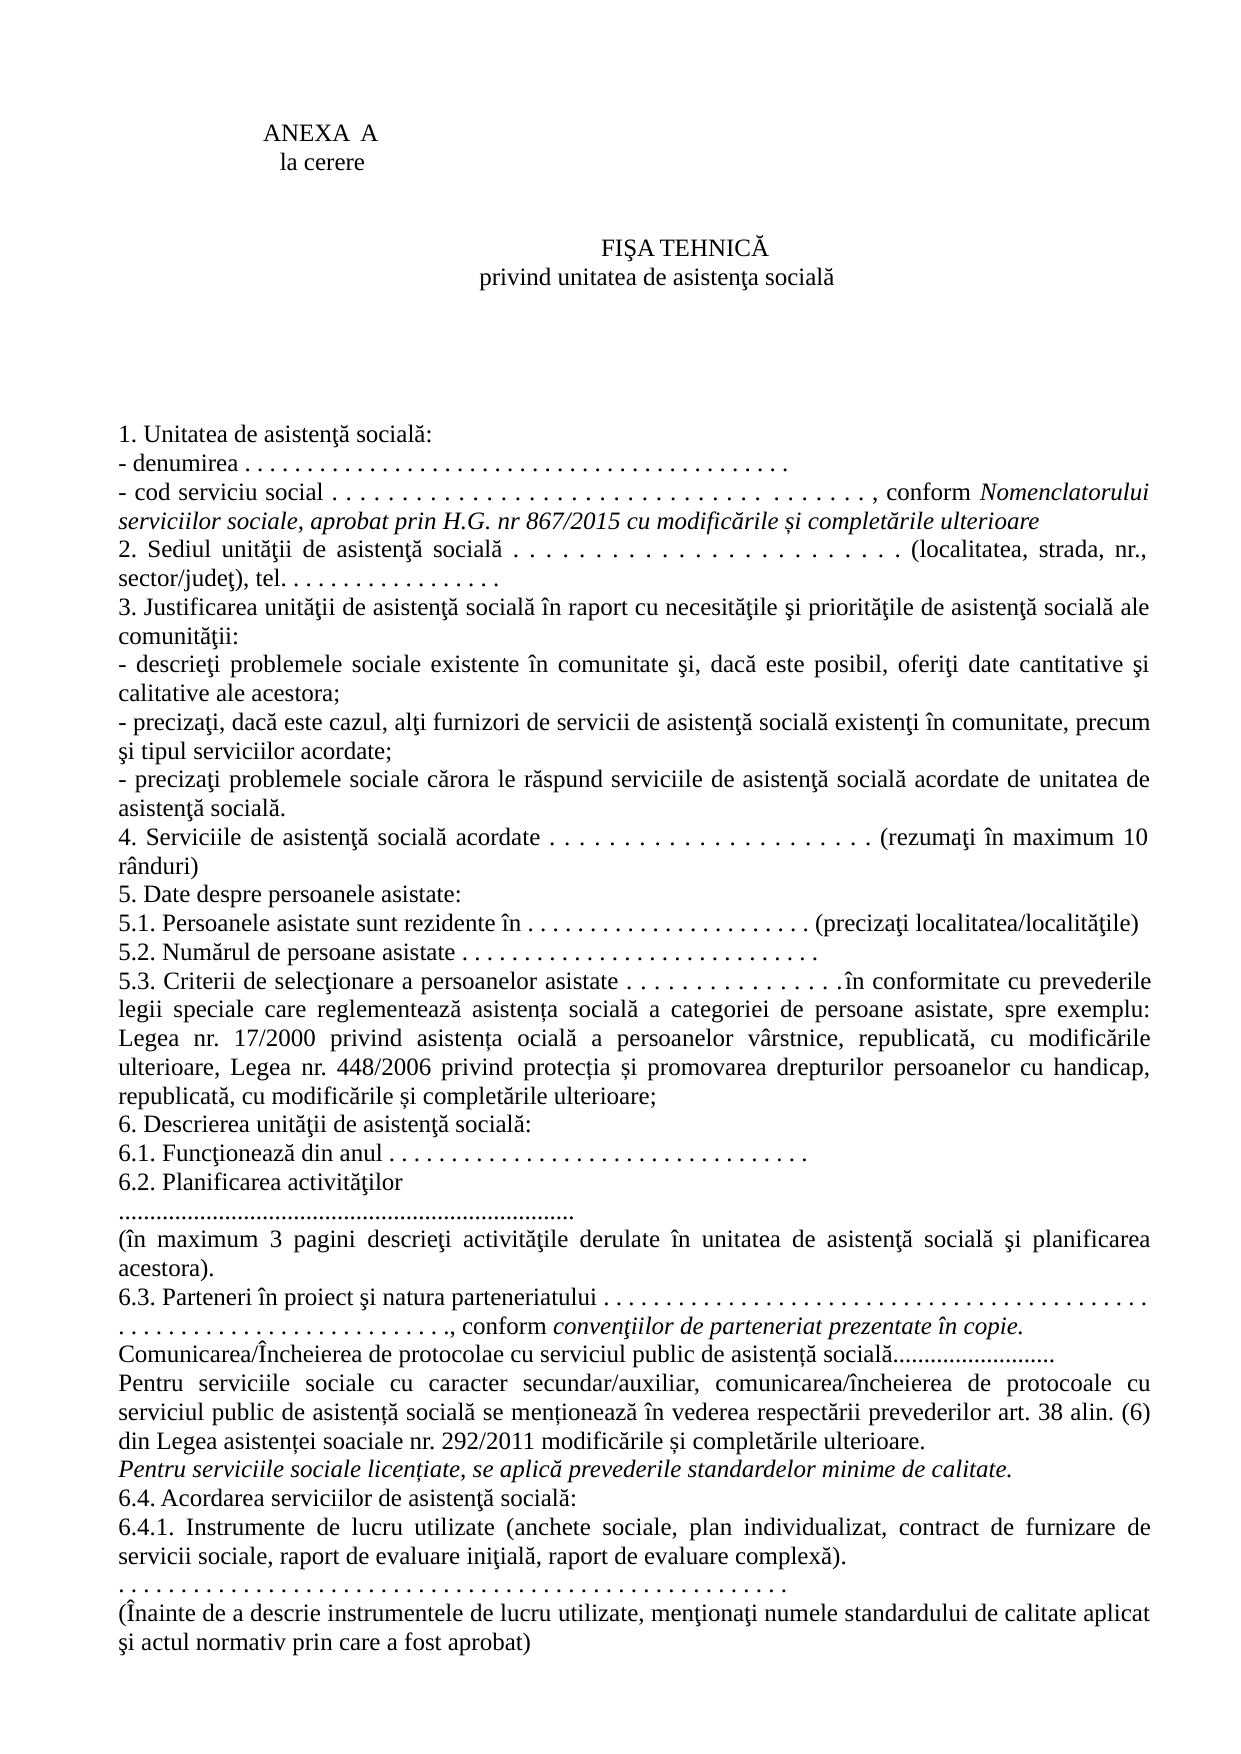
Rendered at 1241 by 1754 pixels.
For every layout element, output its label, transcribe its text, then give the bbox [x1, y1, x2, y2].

text (Înainte de a descrie instrumentele de lucru utilizate, menţionaţi numele standardului de calitate aplicat şi actul normativ prin care a fost aprobat) [118, 1598, 1152, 1656]
text - denumirea . . . . . . . . . . . . . . . . . . . . . . . . . . . . . . . . . . . . . . . . . . . . [118, 448, 1152, 477]
text 3. Justificarea unităţii de asistenţă socială în raport cu necesităţile şi priorităţile de asistenţă socială ale comunităţii: [118, 592, 1152, 649]
text 2. Sediul unităţii de asistenţă socială . . . . . . . . . . . . . . . . . . . . . . . . (localitatea, strada, nr., sector/judeţ), tel. . . . . . . . . . . . . . . . . . [118, 534, 1152, 592]
text 6.2. Planificarea activităţilor [118, 1167, 1152, 1196]
text 5.1. Persoanele asistate sunt rezidente în . . . . . . . . . . . . . . . . . . . . . . . (precizaţi localitatea/localităţile) [118, 908, 1152, 937]
text . . . . . . . . . . . . . . . . . . . . . . . . . . . . . . . . . . . . . . . . . . . . . . . . . . . . . . [118, 1569, 1152, 1598]
text Pentru serviciile sociale licențiate, se aplică prevederile standardelor minime de calitate. [118, 1454, 1152, 1483]
text Pentru serviciile sociale cu caracter secundar/auxiliar, comunicarea/încheierea de protocoale cu serviciul public de asistență socială se menționează în vederea respectării prevederilor art. 38 alin. (6) din Legea asistenței soaciale nr. 292/2011 modificările și completările ulterioare. [118, 1368, 1152, 1454]
text 5.2. Numărul de persoane asistate . . . . . . . . . . . . . . . . . . . . . . . . . . . . . [118, 937, 1152, 966]
text - precizaţi problemele sociale cărora le răspund serviciile de asistenţă socială acordate de unitatea de asistenţă socială. [118, 764, 1152, 822]
text - precizaţi, dacă este cazul, alţi furnizori de servicii de asistenţă socială existenţi în comunitate, precum şi tipul serviciilor acordate; [118, 707, 1152, 764]
text 6.4.1. Instrumente de lucru utilizate (anchete sociale, plan individualizat, contract de furnizare de servicii sociale, raport de evaluare iniţială, raport de evaluare complexă). [118, 1512, 1152, 1569]
text 6. Descrierea unităţii de asistenţă socială: [118, 1109, 1152, 1138]
text ANEXA A [115, 118, 1152, 147]
text ......................................................................... [118, 1196, 1152, 1224]
text FIŞA TEHNICĂ [118, 233, 1152, 262]
text 6.3. Parteneri în proiect şi natura parteneriatului . . . . . . . . . . . . . . . . . . . . . . . . . . . . . . . . . . . . . . . . . . . . . . . . . . . . . . . . . . . . . . . . . . . . . . ., conform convenţiilor de parteneriat prezentate în copie. [118, 1282, 1152, 1339]
text 6.4. Acordarea serviciilor de asistenţă socială: [118, 1483, 1152, 1512]
text - descrieţi problemele sociale existente în comunitate şi, dacă este posibil, oferiţi date cantitative şi calitative ale acestora; [118, 649, 1152, 707]
text la cerere [118, 147, 1152, 176]
text 1. Unitatea de asistenţă socială: [118, 419, 1152, 448]
text 5.3. Criterii de selecţionare a persoanelor asistate . . . . . . . . . . . . . . . .în conformitate cu prevederile legii speciale care reglementează asistența socială a categoriei de persoane asistate, spre exemplu: Legea nr. 17/2000 privind asistența ocială a persoanelor vârstnice, republicată, cu modificările ulterioare, Legea nr. 448/2006 privind protecția și promovarea drepturilor persoanelor cu handicap, republicată, cu modificările și completările ulterioare; [118, 966, 1152, 1109]
text 4. Serviciile de asistenţă socială acordate . . . . . . . . . . . . . . . . . . . . . . (rezumaţi în maximum 10 rânduri) [118, 822, 1152, 879]
text (în maximum 3 pagini descrieţi activităţile derulate în unitatea de asistenţă socială şi planificarea acestora). [118, 1224, 1152, 1282]
text 5. Date despre persoanele asistate: [118, 879, 1152, 908]
text Comunicarea/Încheierea de protocolae cu serviciul public de asistență socială.......................... [118, 1339, 1152, 1368]
text privind unitatea de asistenţa socială [118, 262, 1152, 291]
text 6.1. Funcţionează din anul . . . . . . . . . . . . . . . . . . . . . . . . . . . . . . . . . . [118, 1138, 1152, 1167]
text - cod serviciu social . . . . . . . . . . . . . . . . . . . . . . . . . . . . . . . . . . . . . . , conform Nomenclatorului serviciilor sociale, aprobat prin H.G. nr 867/2015 cu modificările și completările ulterioare [118, 477, 1152, 534]
